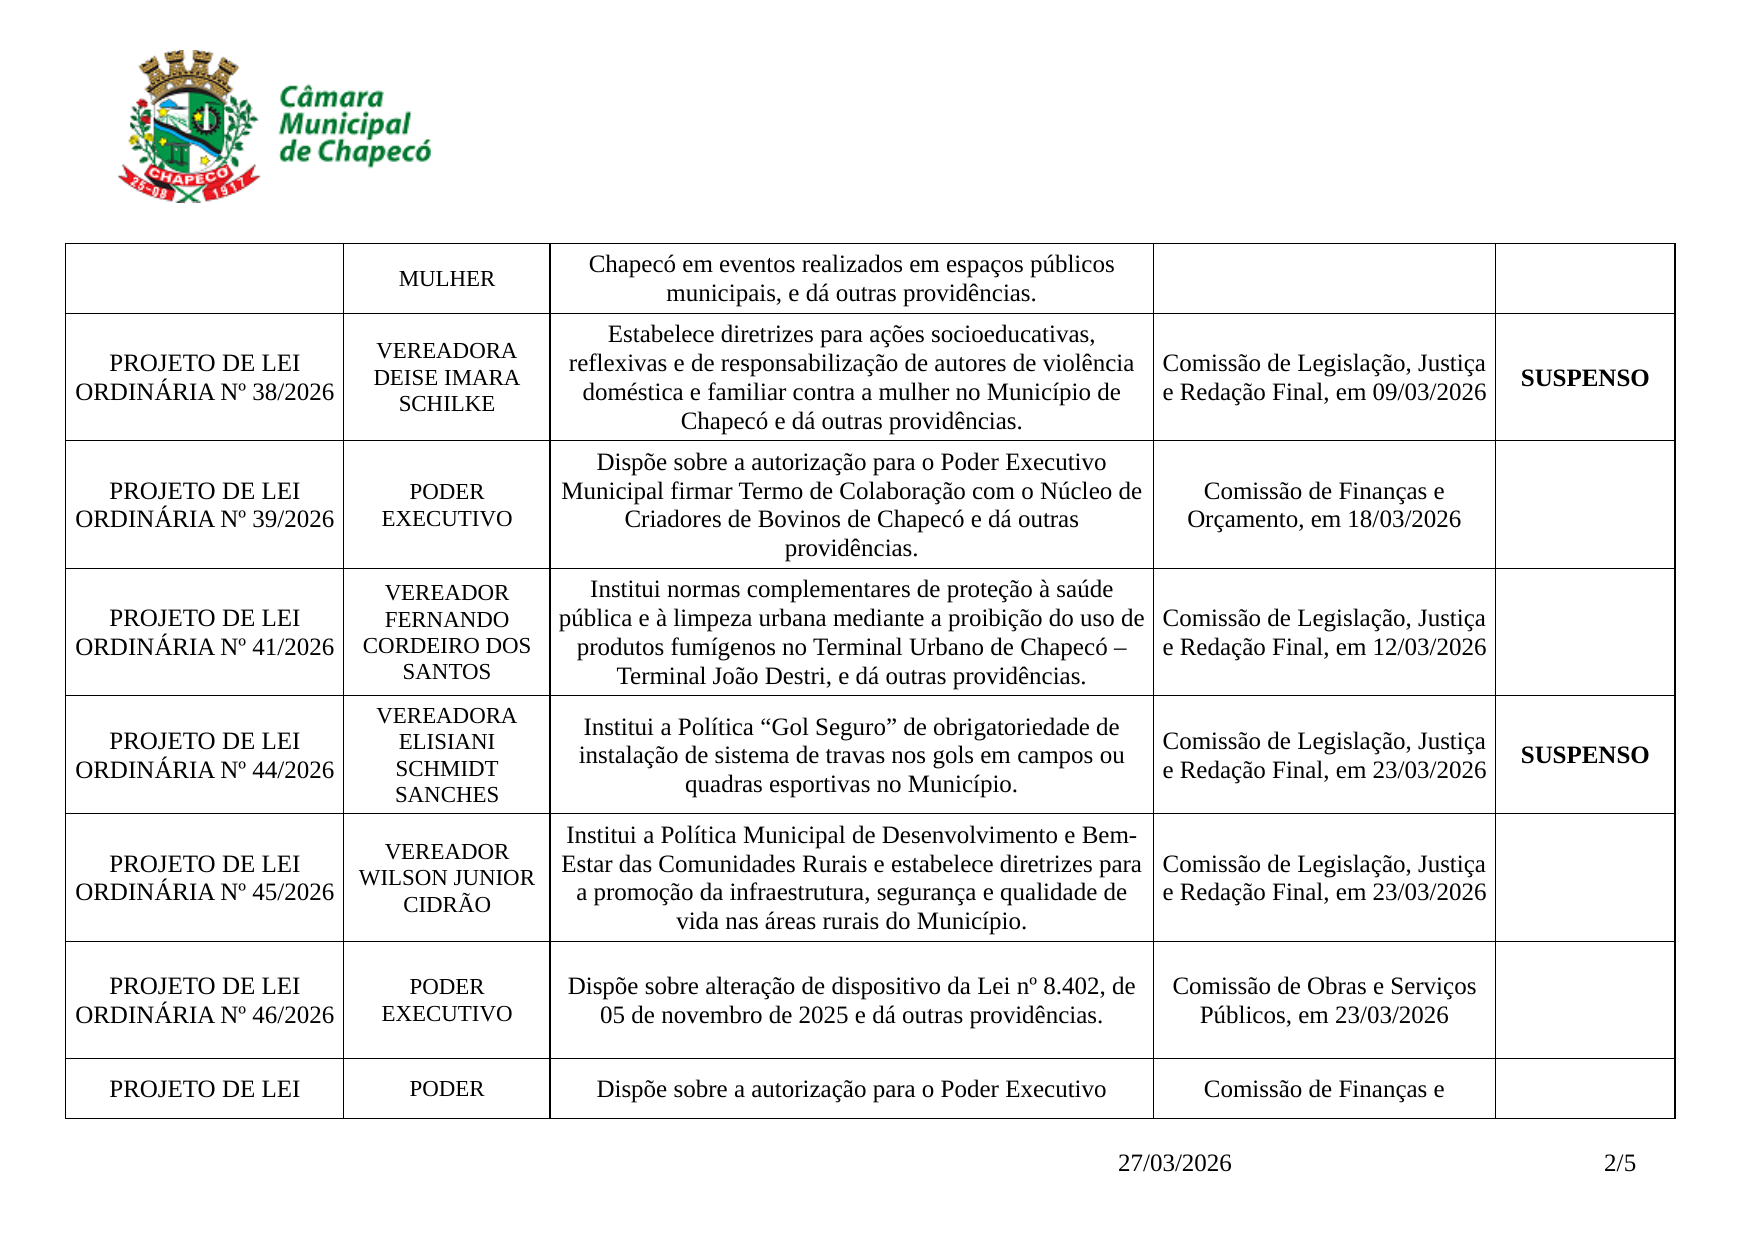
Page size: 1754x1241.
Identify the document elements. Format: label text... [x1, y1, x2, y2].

table_cell Dispõe sobre alteração de dispositivo da Lei nº 8.402, de 05 de novembro de 2025 e dá outras providências. [551, 942, 1153, 1058]
table_cell Comissão de Legislação, Justiça e Redação Final, em 09/03/2026 [1154, 314, 1495, 440]
table_cell Institui a Política Municipal de Desenvolvimento e Bem-Estar das Comunidades Rurais e estabelece diretrizes para a promoção da infraestrutura, segurança e qualidade de vida nas áreas rurais do Município. [551, 814, 1153, 941]
table_cell Comissão de Legislação, Justiça e Redação Final, em 12/03/2026 [1154, 569, 1495, 695]
table_cell SUSPENSO [1496, 696, 1674, 813]
table_cell PROJETO DE LEI ORDINÁRIA Nº 44/2026 [66, 696, 343, 813]
table_cell Comissão de Finanças e Orçamento, em 18/03/2026 [1154, 441, 1495, 568]
table_cell Comissão de Legislação, Justiça e Redação Final, em 23/03/2026 [1154, 814, 1495, 941]
picture [118, 50, 431, 203]
table_cell PROJETO DE LEI ORDINÁRIA Nº 46/2026 [66, 942, 343, 1058]
table_cell [1496, 814, 1674, 941]
table_cell VEREADORA DEISE IMARA SCHILKE [344, 314, 549, 440]
table_cell [1496, 942, 1674, 1058]
table_cell PROJETO DE LEI ORDINÁRIA Nº 39/2026 [66, 441, 343, 568]
table_cell Institui a Política “Gol Seguro” de obrigatoriedade de instalação de sistema de travas nos gols em campos ou quadras esportivas no Município. [551, 696, 1153, 813]
table_cell Institui normas complementares de proteção à saúde pública e à limpeza urbana mediante a proibição do uso de produtos fumígenos no Terminal Urbano de Chapecó – Terminal João Destri, e dá outras providências. [551, 569, 1153, 695]
table_cell Dispõe sobre a autorização para o Poder Executivo [551, 1059, 1153, 1118]
table_cell PROJETO DE LEI ORDINÁRIA Nº 38/2026 [66, 314, 343, 440]
table_cell MULHER [344, 244, 549, 313]
table_cell Dispõe sobre a autorização para o Poder Executivo Municipal firmar Termo de Colaboração com o Núcleo de Criadores de Bovinos de Chapecó e dá outras providências. [551, 441, 1153, 568]
table_cell Chapecó em eventos realizados em espaços públicos municipais, e dá outras providências. [551, 244, 1153, 313]
table_cell Comissão de Obras e Serviços Públicos, em 23/03/2026 [1154, 942, 1495, 1058]
table_cell PODER EXECUTIVO [344, 441, 549, 568]
table_cell [66, 244, 343, 313]
table_cell Comissão de Legislação, Justiça e Redação Final, em 23/03/2026 [1154, 696, 1495, 813]
table_cell PODER [344, 1059, 549, 1118]
table_cell PROJETO DE LEI ORDINÁRIA Nº 45/2026 [66, 814, 343, 941]
table_cell Estabelece diretrizes para ações socioeducativas, reflexivas e de responsabilização de autores de violência doméstica e familiar contra a mulher no Município de Chapecó e dá outras providências. [551, 314, 1153, 440]
table_cell [1496, 1059, 1674, 1118]
table_cell VEREADOR WILSON JUNIOR CIDRÃO [344, 814, 549, 941]
table_cell PODER EXECUTIVO [344, 942, 549, 1058]
table_cell [1154, 244, 1495, 313]
table_cell VEREADORA ELISIANI SCHMIDT SANCHES [344, 696, 549, 813]
table_cell Comissão de Finanças e [1154, 1059, 1495, 1118]
table_cell [1496, 441, 1674, 568]
table_cell [1496, 569, 1674, 695]
table_cell VEREADOR FERNANDO CORDEIRO DOS SANTOS [344, 569, 549, 695]
table_cell SUSPENSO [1496, 314, 1674, 440]
table_cell [1496, 244, 1674, 313]
table_cell PROJETO DE LEI ORDINÁRIA Nº 41/2026 [66, 569, 343, 695]
table_cell PROJETO DE LEI [66, 1059, 343, 1118]
